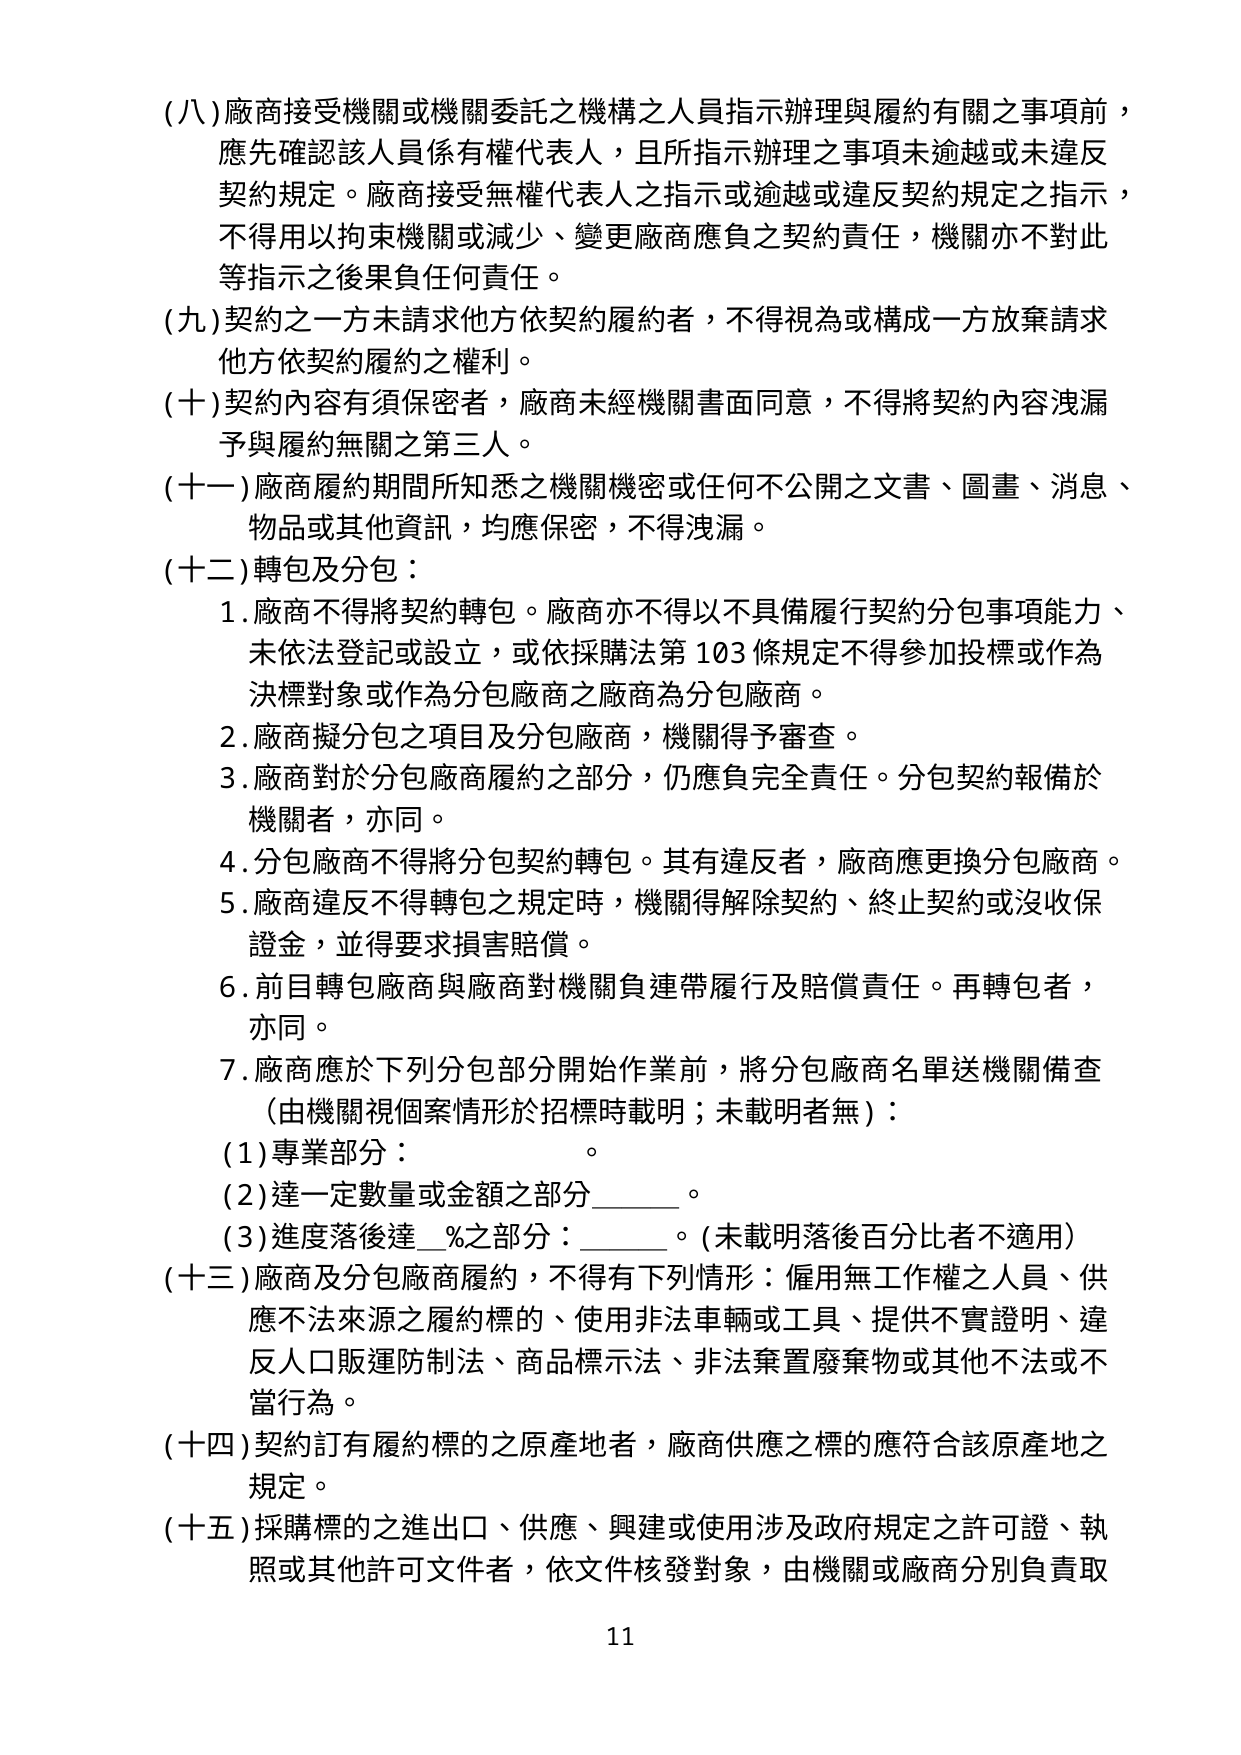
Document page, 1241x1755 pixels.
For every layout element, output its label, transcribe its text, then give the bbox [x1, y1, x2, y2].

text (1)專業部分： 。 [218, 1130, 1104, 1172]
text (十二)轉包及分包： [159, 547, 1110, 589]
text (2)達一定數量或金額之部分＿＿＿。 [218, 1172, 1104, 1214]
text (3)進度落後達＿%之部分：＿＿＿。(未載明落後百分比者不適用） [218, 1214, 1104, 1255]
text (十五)採購標的之進出口、供應、興建或使用涉及政府規定之許可證、執照或其他許可文件者，依文件核發對象，由機關或廠商分別負責取 [159, 1505, 1110, 1589]
text (八)廠商接受機關或機關委託之機構之人員指示辦理與履約有關之事項前，應先確認該人員係有權代表人，且所指示辦理之事項未逾越或未違反契約規定。廠商接受無權代表人之指示或逾越或違反契約規定之指示，不得用以拘束機關或減少、變更廠商應負之契約責任，機關亦不對此等指示之後果負任何責任。 [159, 89, 1110, 297]
text 7.廠商應於下列分包部分開始作業前，將分包廠商名單送機關備查（由機關視個案情形於招標時載明；未載明者無)： [218, 1047, 1104, 1130]
text (十一)廠商履約期間所知悉之機關機密或任何不公開之文書、圖畫、消息、物品或其他資訊，均應保密，不得洩漏。 [159, 464, 1110, 547]
text (十)契約內容有須保密者，廠商未經機關書面同意，不得將契約內容洩漏予與履約無關之第三人。 [159, 380, 1110, 464]
text (十四)契約訂有履約標的之原產地者，廠商供應之標的應符合該原產地之規定。 [159, 1422, 1110, 1505]
text (九)契約之一方未請求他方依契約履約者，不得視為或構成一方放棄請求他方依契約履約之權利。 [159, 297, 1110, 380]
text 3.廠商對於分包廠商履約之部分，仍應負完全責任。分包契約報備於機關者，亦同。 [218, 755, 1104, 839]
text 2.廠商擬分包之項目及分包廠商，機關得予審查。 [218, 714, 1104, 755]
text 5.廠商違反不得轉包之規定時，機關得解除契約、終止契約或沒收保證金，並得要求損害賠償。 [218, 880, 1104, 964]
text 1.廠商不得將契約轉包。廠商亦不得以不具備履行契約分包事項能力、未依法登記或設立，或依採購法第103條規定不得參加投標或作為決標對象或作為分包廠商之廠商為分包廠商。 [218, 589, 1104, 714]
text 4.分包廠商不得將分包契約轉包。其有違反者，廠商應更換分包廠商。 [218, 839, 1104, 880]
text 6.前目轉包廠商與廠商對機關負連帶履行及賠償責任。再轉包者，亦同。 [218, 964, 1104, 1047]
text (十三)廠商及分包廠商履約，不得有下列情形：僱用無工作權之人員、供應不法來源之履約標的、使用非法車輛或工具、提供不實證明、違反人口販運防制法、商品標示法、非法棄置廢棄物或其他不法或不當行為。 [159, 1255, 1110, 1422]
